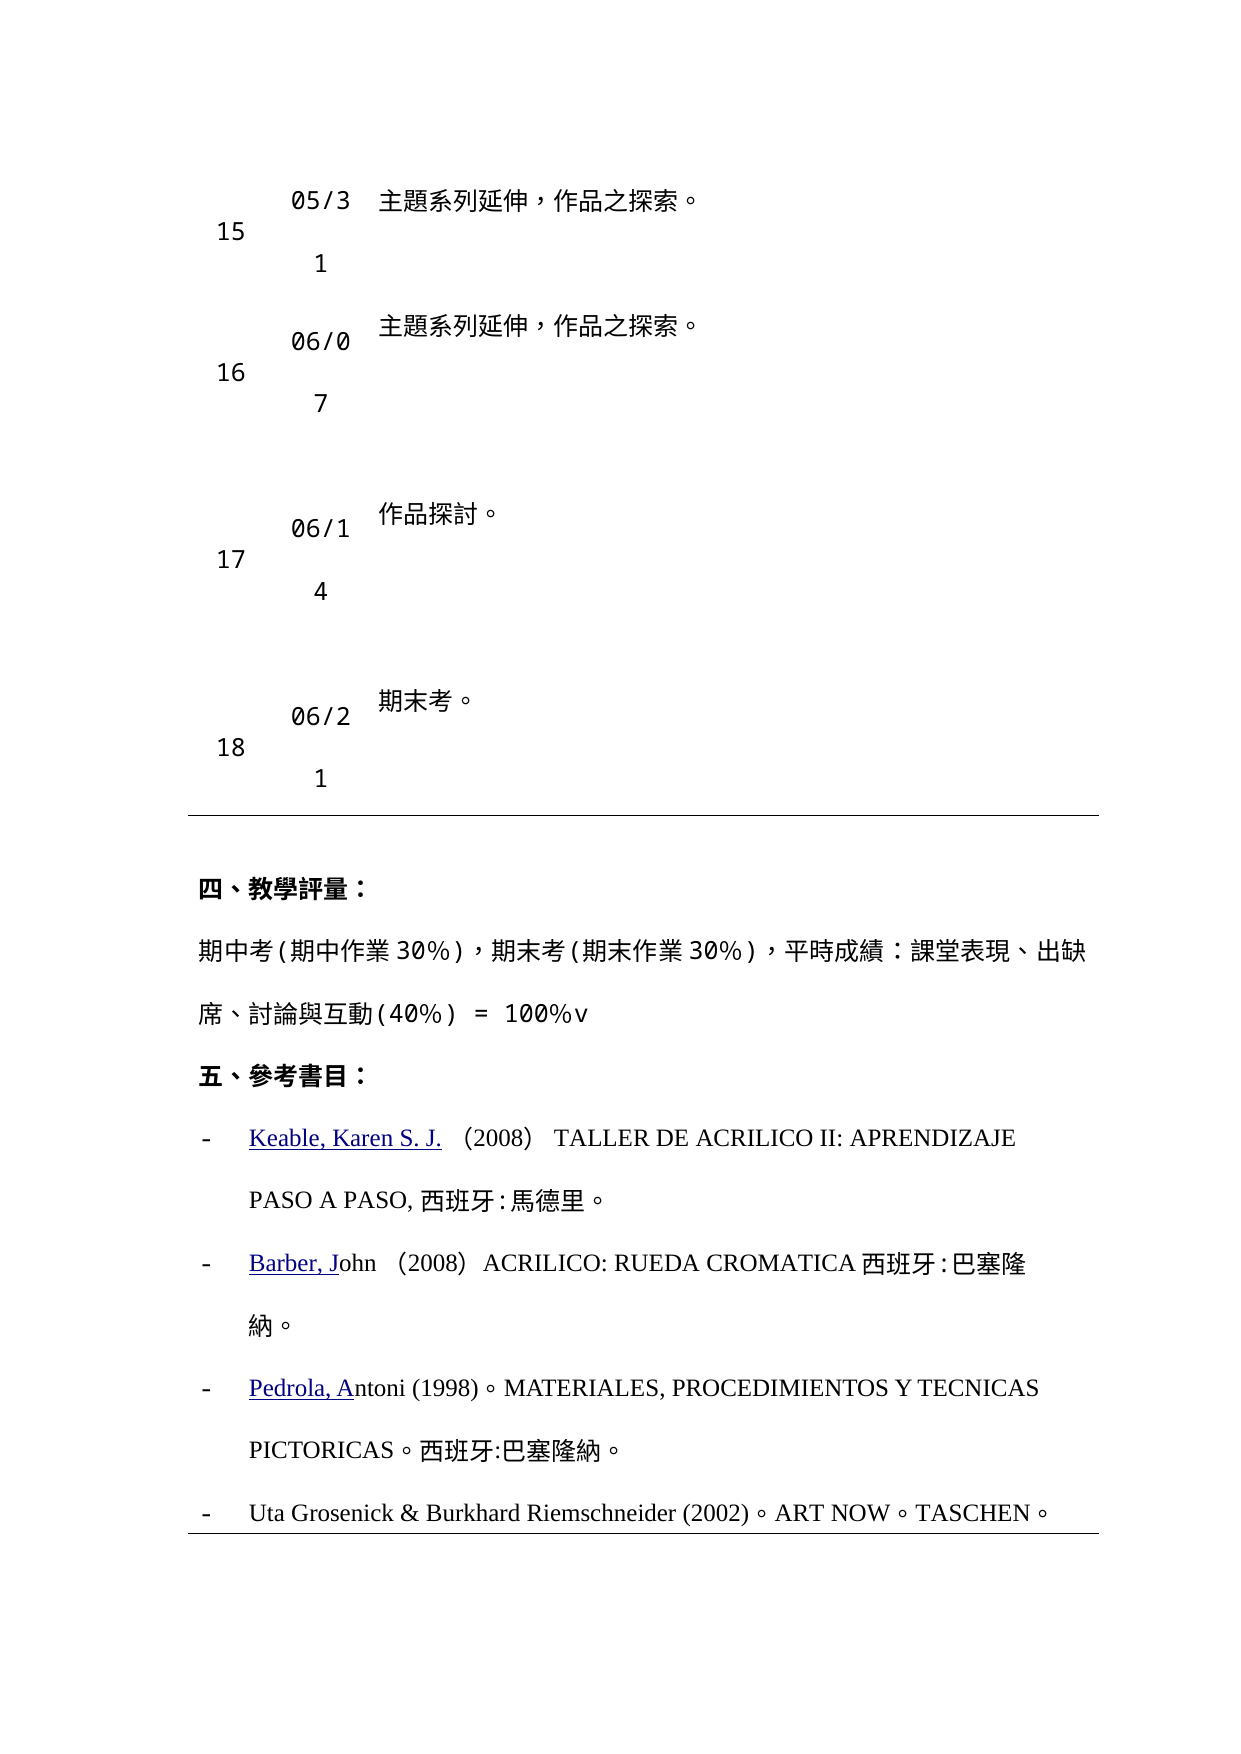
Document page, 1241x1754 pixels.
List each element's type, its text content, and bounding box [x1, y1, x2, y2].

table_cell 05/31 [274, 158, 367, 283]
table_cell 四、教學評量： 期中考(期中作業30％)，期末考(期末作業30％)，平時成績：課堂表現、出缺席、討論與互動(40％) = 100％v [188, 816, 1099, 1033]
table_cell [870, 283, 1099, 439]
table_cell 18 [188, 627, 274, 814]
table_cell 06/07 [274, 283, 367, 439]
table_cell 06/14 [274, 440, 367, 627]
table_cell 五、參考書目： Keable, Karen S. J. （2008） TALLER DE ACRILICO II: APRENDIZAJE PASO A PASO, 西班牙:馬德里。 Barber, John （2008）ACRILICO: RUEDA CROMATICA西班牙:巴塞隆納。 Pedrola, Antoni (1998)。MATERIALES, PROCEDIMIENTOS Y TECNICAS PICTORICAS。西班牙:巴塞隆納。 Uta Grosenick & Burkhard Riemschneider (2002)。ART NOW。TASCHEN。 [188, 1033, 1099, 1533]
table_cell 17 [188, 440, 274, 627]
table_cell [870, 440, 1099, 627]
table_cell 06/21 [274, 627, 367, 814]
table_cell 作品探討。 [368, 440, 870, 627]
table_cell 主題系列延伸，作品之探索。 [368, 283, 870, 439]
table_cell [870, 158, 1099, 283]
table_cell 主題系列延伸，作品之探索。 [368, 158, 870, 283]
table_cell 16 [188, 283, 274, 439]
table_cell 期末考。 [368, 627, 870, 814]
table_cell 15 [188, 158, 274, 283]
table_cell [870, 627, 1099, 814]
